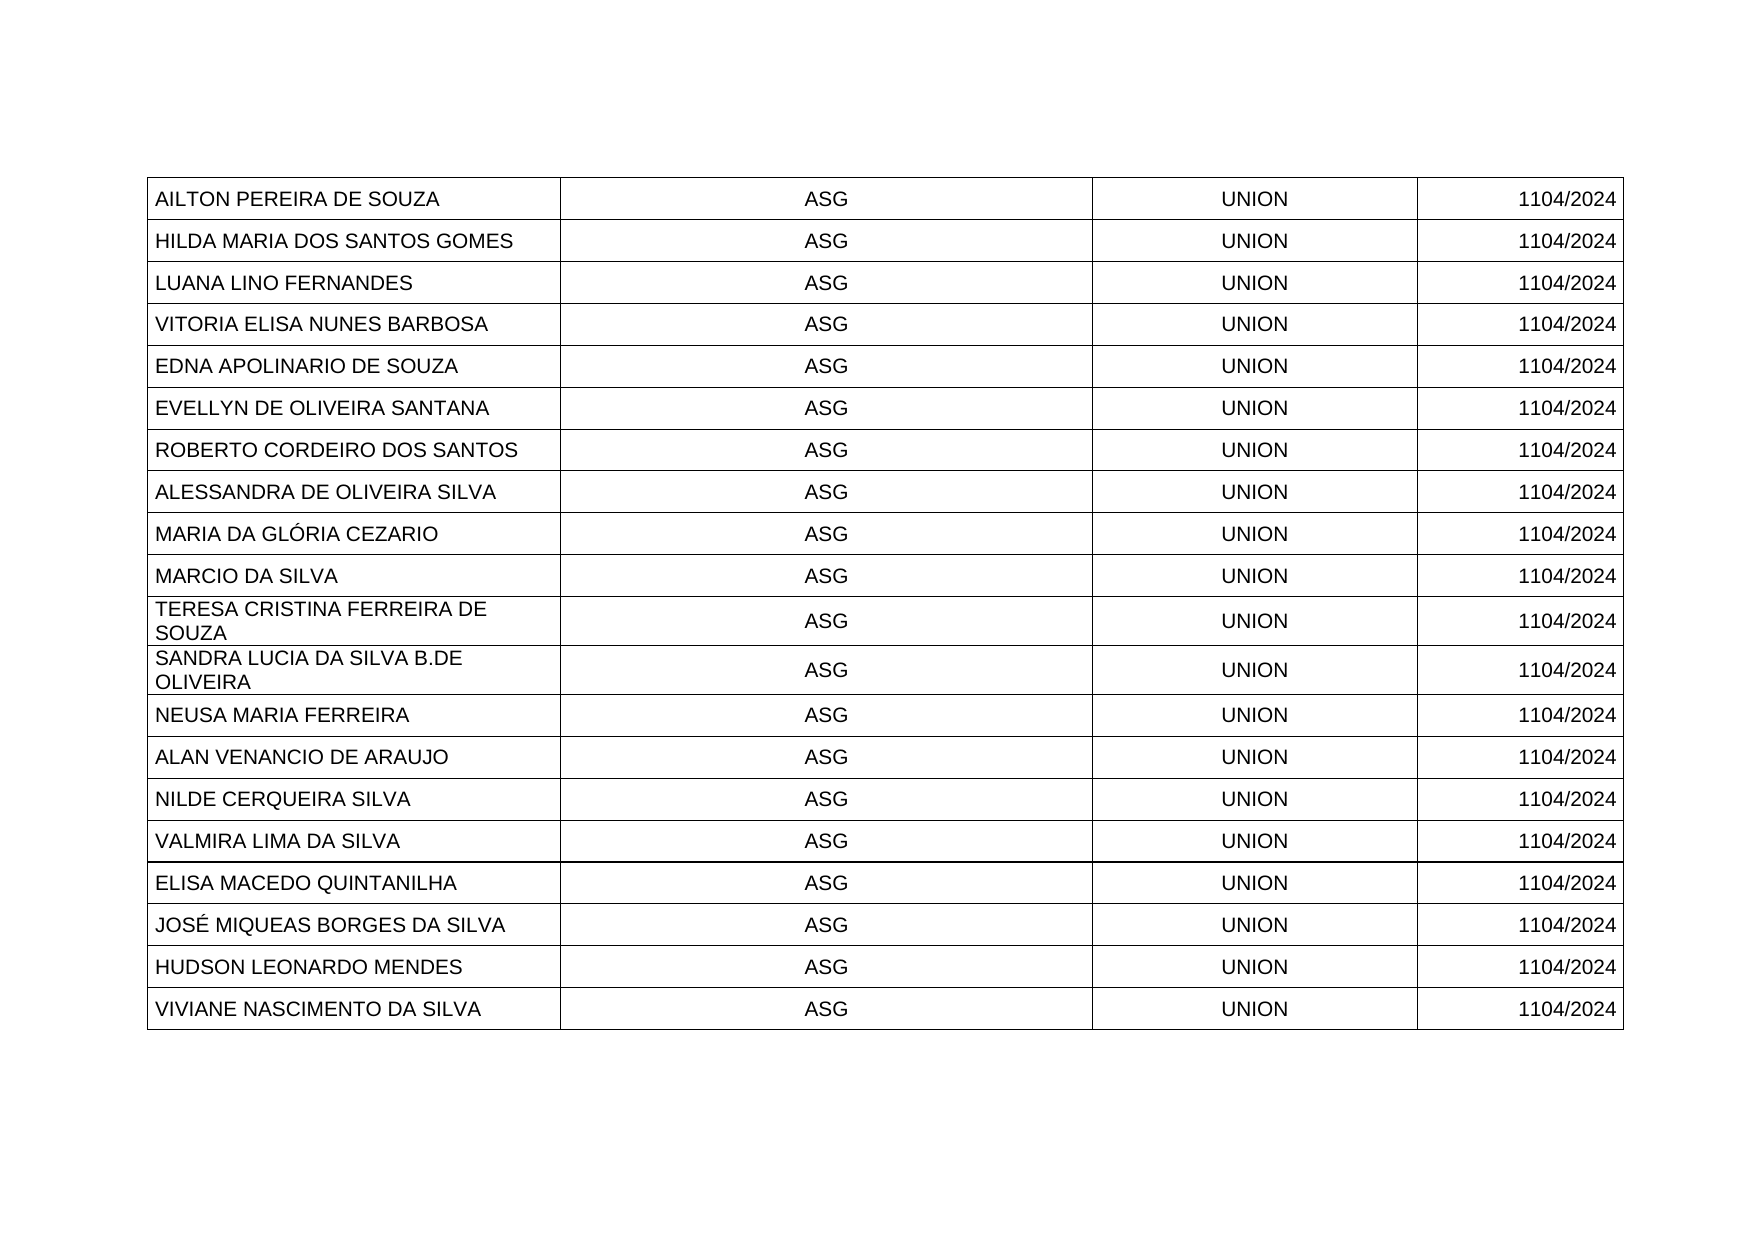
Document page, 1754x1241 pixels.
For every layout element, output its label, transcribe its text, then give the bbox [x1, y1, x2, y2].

table_cell UNION [1093, 471, 1417, 512]
table_cell 1104/2024 [1418, 304, 1623, 345]
table_cell ASG [561, 388, 1092, 428]
table_cell ALESSANDRA DE OLIVEIRA SILVA [148, 471, 560, 512]
table_cell 1104/2024 [1418, 555, 1623, 596]
table_cell EDNA APOLINARIO DE SOUZA [148, 346, 560, 387]
table_cell EVELLYN DE OLIVEIRA SANTANA [148, 388, 560, 428]
table_cell ASG [561, 220, 1092, 261]
table_cell 1104/2024 [1418, 262, 1623, 303]
table_cell ASG [561, 262, 1092, 303]
table_cell 1104/2024 [1418, 388, 1623, 428]
table_cell VITORIA ELISA NUNES BARBOSA [148, 304, 560, 345]
table_cell UNION [1093, 863, 1417, 903]
table_cell JOSÉ MIQUEAS BORGES DA SILVA [148, 904, 560, 945]
table_cell LUANA LINO FERNANDES [148, 262, 560, 303]
table_cell UNION [1093, 262, 1417, 303]
table_cell 1104/2024 [1418, 178, 1623, 219]
table_cell ASG [561, 946, 1092, 987]
table_cell ASG [561, 597, 1092, 645]
table_cell 1104/2024 [1418, 695, 1623, 736]
table_cell ASG [561, 821, 1092, 861]
table_cell ALAN VENANCIO DE ARAUJO [148, 737, 560, 778]
table_cell 1104/2024 [1418, 597, 1623, 645]
table_cell ASG [561, 988, 1092, 1029]
table_cell UNION [1093, 904, 1417, 945]
table_cell 1104/2024 [1418, 220, 1623, 261]
table_cell VALMIRA LIMA DA SILVA [148, 821, 560, 861]
table_cell ELISA MACEDO QUINTANILHA [148, 863, 560, 903]
table_cell MARIA DA GLÓRIA CEZARIO [148, 513, 560, 554]
table_cell MARCIO DA SILVA [148, 555, 560, 596]
table_cell VIVIANE NASCIMENTO DA SILVA [148, 988, 560, 1029]
table_cell 1104/2024 [1418, 904, 1623, 945]
table_cell 1104/2024 [1418, 946, 1623, 987]
table_cell UNION [1093, 646, 1417, 694]
table_cell ASG [561, 430, 1092, 470]
table_cell NILDE CERQUEIRA SILVA [148, 779, 560, 819]
table_cell UNION [1093, 695, 1417, 736]
table_cell UNION [1093, 220, 1417, 261]
table_cell UNION [1093, 821, 1417, 861]
table_cell 1104/2024 [1418, 646, 1623, 694]
table_cell HILDA MARIA DOS SANTOS GOMES [148, 220, 560, 261]
table_cell 1104/2024 [1418, 430, 1623, 470]
table_cell 1104/2024 [1418, 737, 1623, 778]
table_cell UNION [1093, 946, 1417, 987]
table_cell UNION [1093, 555, 1417, 596]
table_cell UNION [1093, 779, 1417, 819]
table_cell UNION [1093, 346, 1417, 387]
table_cell ASG [561, 779, 1092, 819]
table_cell 1104/2024 [1418, 821, 1623, 861]
table_cell ASG [561, 471, 1092, 512]
table_cell UNION [1093, 430, 1417, 470]
table_cell ASG [561, 695, 1092, 736]
table_cell ASG [561, 513, 1092, 554]
table_cell 1104/2024 [1418, 513, 1623, 554]
table_cell UNION [1093, 597, 1417, 645]
table_cell UNION [1093, 988, 1417, 1029]
table_cell ASG [561, 178, 1092, 219]
table_cell TERESA CRISTINA FERREIRA DE SOUZA [148, 597, 560, 645]
table_cell UNION [1093, 513, 1417, 554]
table_cell ASG [561, 904, 1092, 945]
table_cell UNION [1093, 388, 1417, 428]
table_cell UNION [1093, 178, 1417, 219]
table_cell ASG [561, 555, 1092, 596]
table_cell ASG [561, 346, 1092, 387]
table_cell UNION [1093, 737, 1417, 778]
table_cell ASG [561, 304, 1092, 345]
table_cell HUDSON LEONARDO MENDES [148, 946, 560, 987]
table_cell UNION [1093, 304, 1417, 345]
table_cell NEUSA MARIA FERREIRA [148, 695, 560, 736]
table_cell SANDRA LUCIA DA SILVA B.DE OLIVEIRA [148, 646, 560, 694]
table_cell 1104/2024 [1418, 779, 1623, 819]
table_cell 1104/2024 [1418, 346, 1623, 387]
table_cell 1104/2024 [1418, 863, 1623, 903]
table_cell AILTON PEREIRA DE SOUZA [148, 178, 560, 219]
table_cell 1104/2024 [1418, 988, 1623, 1029]
table_cell ROBERTO CORDEIRO DOS SANTOS [148, 430, 560, 470]
table_cell ASG [561, 737, 1092, 778]
table_cell ASG [561, 863, 1092, 903]
table_cell 1104/2024 [1418, 471, 1623, 512]
table_cell ASG [561, 646, 1092, 694]
